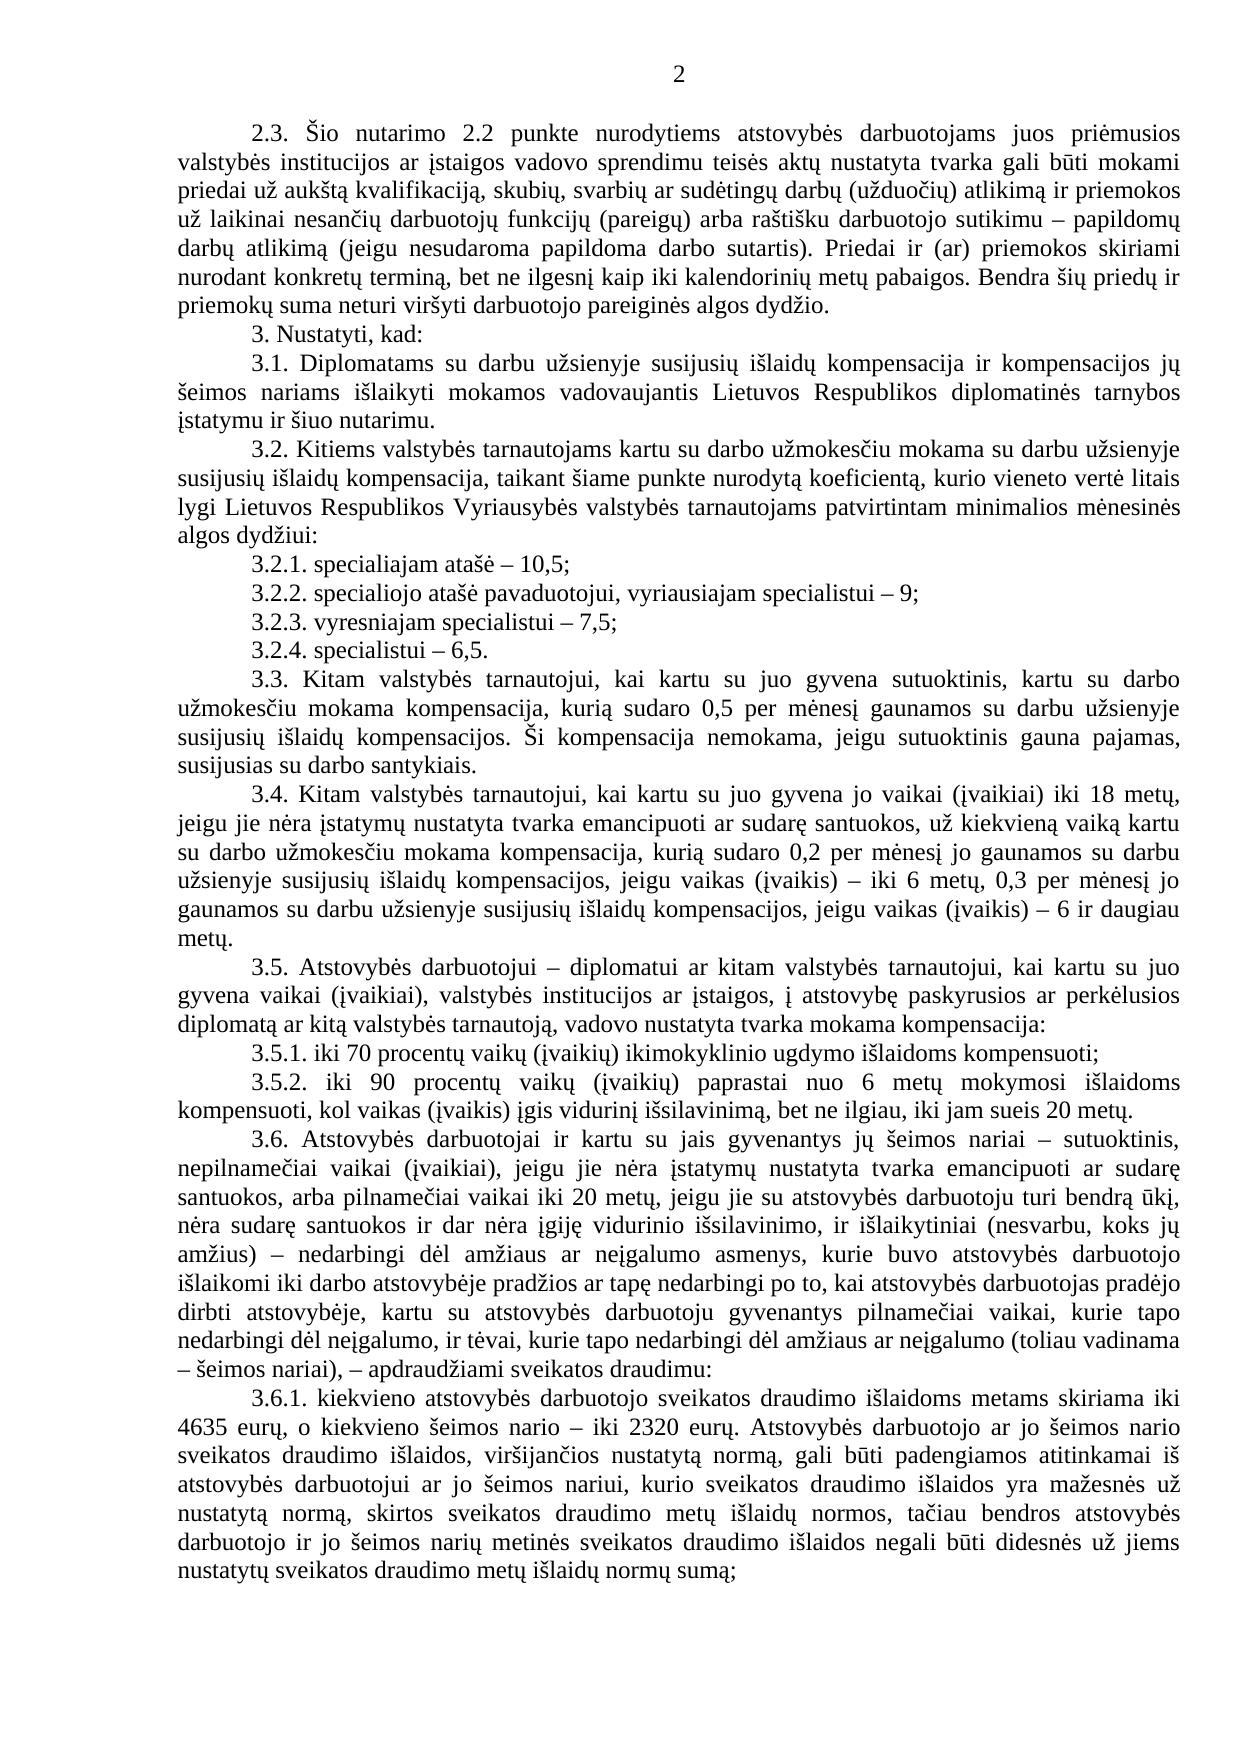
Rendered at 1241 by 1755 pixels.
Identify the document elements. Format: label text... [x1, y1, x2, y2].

text 3.4. Kitam valstybės tarnautojui, kai kartu su juo gyvena jo vaikai (įvaikiai) iki 18 metų, jeigu jie nėra įstatymų nustatyta tvarka emancipuoti ar sudarę santuokos, už kiekvieną vaiką kartu su darbo užmokesčiu mokama kompensacija, kurią sudaro 0,2 per mėnesį jo gaunamos su darbu užsienyje susijusių išlaidų kompensacijos, jeigu vaikas (įvaikis) – iki 6 metų, 0,3 per mėnesį jo gaunamos su darbu užsienyje susijusių išlaidų kompensacijos, jeigu vaikas (įvaikis) – 6 ir daugiau metų. [177, 779, 1181, 952]
text 3.5.2. iki 90 procentų vaikų (įvaikių) paprastai nuo 6 metų mokymosi išlaidoms kompensuoti, kol vaikas (įvaikis) įgis vidurinį išsilavinimą, bet ne ilgiau, iki jam sueis 20 metų. [177, 1067, 1181, 1124]
text 3.1. Diplomatams su darbu užsienyje susijusių išlaidų kompensacija ir kompensacijos jų šeimos nariams išlaikyti mokamos vadovaujantis Lietuvos Respublikos diplomatinės tarnybos įstatymu ir šiuo nutarimu. [177, 348, 1181, 434]
text 3.2.3. vyresniajam specialistui – 7,5; [177, 607, 1181, 636]
text 3. Nustatyti, kad: [177, 319, 1181, 348]
text 3.3. Kitam valstybės tarnautojui, kai kartu su juo gyvena sutuoktinis, kartu su darbo užmokesčiu mokama kompensacija, kurią sudaro 0,5 per mėnesį gaunamos su darbu užsienyje susijusių išlaidų kompensacijos. Ši kompensacija nemokama, jeigu sutuoktinis gauna pajamas, susijusias su darbo santykiais. [177, 664, 1181, 779]
text 3.6.1. kiekvieno atstovybės darbuotojo sveikatos draudimo išlaidoms metams skiriama iki 4635 eurų, o kiekvieno šeimos nario – iki 2320 eurų. Atstovybės darbuotojo ar jo šeimos nario sveikatos draudimo išlaidos, viršijančios nustatytą normą, gali būti padengiamos atitinkamai iš atstovybės darbuotojui ar jo šeimos nariui, kurio sveikatos draudimo išlaidos yra mažesnės už nustatytą normą, skirtos sveikatos draudimo metų išlaidų normos, tačiau bendros atstovybės darbuotojo ir jo šeimos narių metinės sveikatos draudimo išlaidos negali būti didesnės už jiems nustatytų sveikatos draudimo metų išlaidų normų sumą; [177, 1383, 1181, 1584]
text 3.2. Kitiems valstybės tarnautojams kartu su darbo užmokesčiu mokama su darbu užsienyje susijusių išlaidų kompensacija, taikant šiame punkte nurodytą koeficientą, kurio vieneto vertė litais lygi Lietuvos Respublikos Vyriausybės valstybės tarnautojams patvirtintam minimalios mėnesinės algos dydžiui: [177, 434, 1181, 549]
text 3.5.1. iki 70 procentų vaikų (įvaikių) ikimokyklinio ugdymo išlaidoms kompensuoti; [177, 1038, 1181, 1067]
text 3.2.1. specialiajam atašė – 10,5; [177, 549, 1181, 578]
text 3.5. Atstovybės darbuotojui – diplomatui ar kitam valstybės tarnautojui, kai kartu su juo gyvena vaikai (įvaikiai), valstybės institucijos ar įstaigos, į atstovybę paskyrusios ar perkėlusios diplomatą ar kitą valstybės tarnautoją, vadovo nustatyta tvarka mokama kompensacija: [177, 952, 1181, 1038]
text 2.3. Šio nutarimo 2.2 punkte nurodytiems atstovybės darbuotojams juos priėmusios valstybės institucijos ar įstaigos vadovo sprendimu teisės aktų nustatyta tvarka gali būti mokami priedai už aukštą kvalifikaciją, skubių, svarbių ar sudėtingų darbų (užduočių) atlikimą ir priemokos už laikinai nesančių darbuotojų funkcijų (pareigų) arba raštišku darbuotojo sutikimu – papildomų darbų atlikimą (jeigu nesudaroma papildoma darbo sutartis). Priedai ir (ar) priemokos skiriami nurodant konkretų terminą, bet ne ilgesnį kaip iki kalendorinių metų pabaigos. Bendra šių priedų ir priemokų suma neturi viršyti darbuotojo pareiginės algos dydžio. [177, 118, 1181, 319]
text 3.2.4. specialistui – 6,5. [177, 636, 1181, 664]
text 3.6. Atstovybės darbuotojai ir kartu su jais gyvenantys jų šeimos nariai – sutuoktinis, nepilnamečiai vaikai (įvaikiai), jeigu jie nėra įstatymų nustatyta tvarka emancipuoti ar sudarę santuokos, arba pilnamečiai vaikai iki 20 metų, jeigu jie su atstovybės darbuotoju turi bendrą ūkį, nėra sudarę santuokos ir dar nėra įgiję vidurinio išsilavinimo, ir išlaikytiniai (nesvarbu, koks jų amžius) – nedarbingi dėl amžiaus ar neįgalumo asmenys, kurie buvo atstovybės darbuotojo išlaikomi iki darbo atstovybėje pradžios ar tapę nedarbingi po to, kai atstovybės darbuotojas pradėjo dirbti atstovybėje, kartu su atstovybės darbuotoju gyvenantys pilnamečiai vaikai, kurie tapo nedarbingi dėl neįgalumo, ir tėvai, kurie tapo nedarbingi dėl amžiaus ar neįgalumo (toliau vadinama – šeimos nariai), – apdraudžiami sveikatos draudimu: [177, 1124, 1181, 1383]
text 3.2.2. specialiojo atašė pavaduotojui, vyriausiajam specialistui – 9; [177, 578, 1181, 607]
